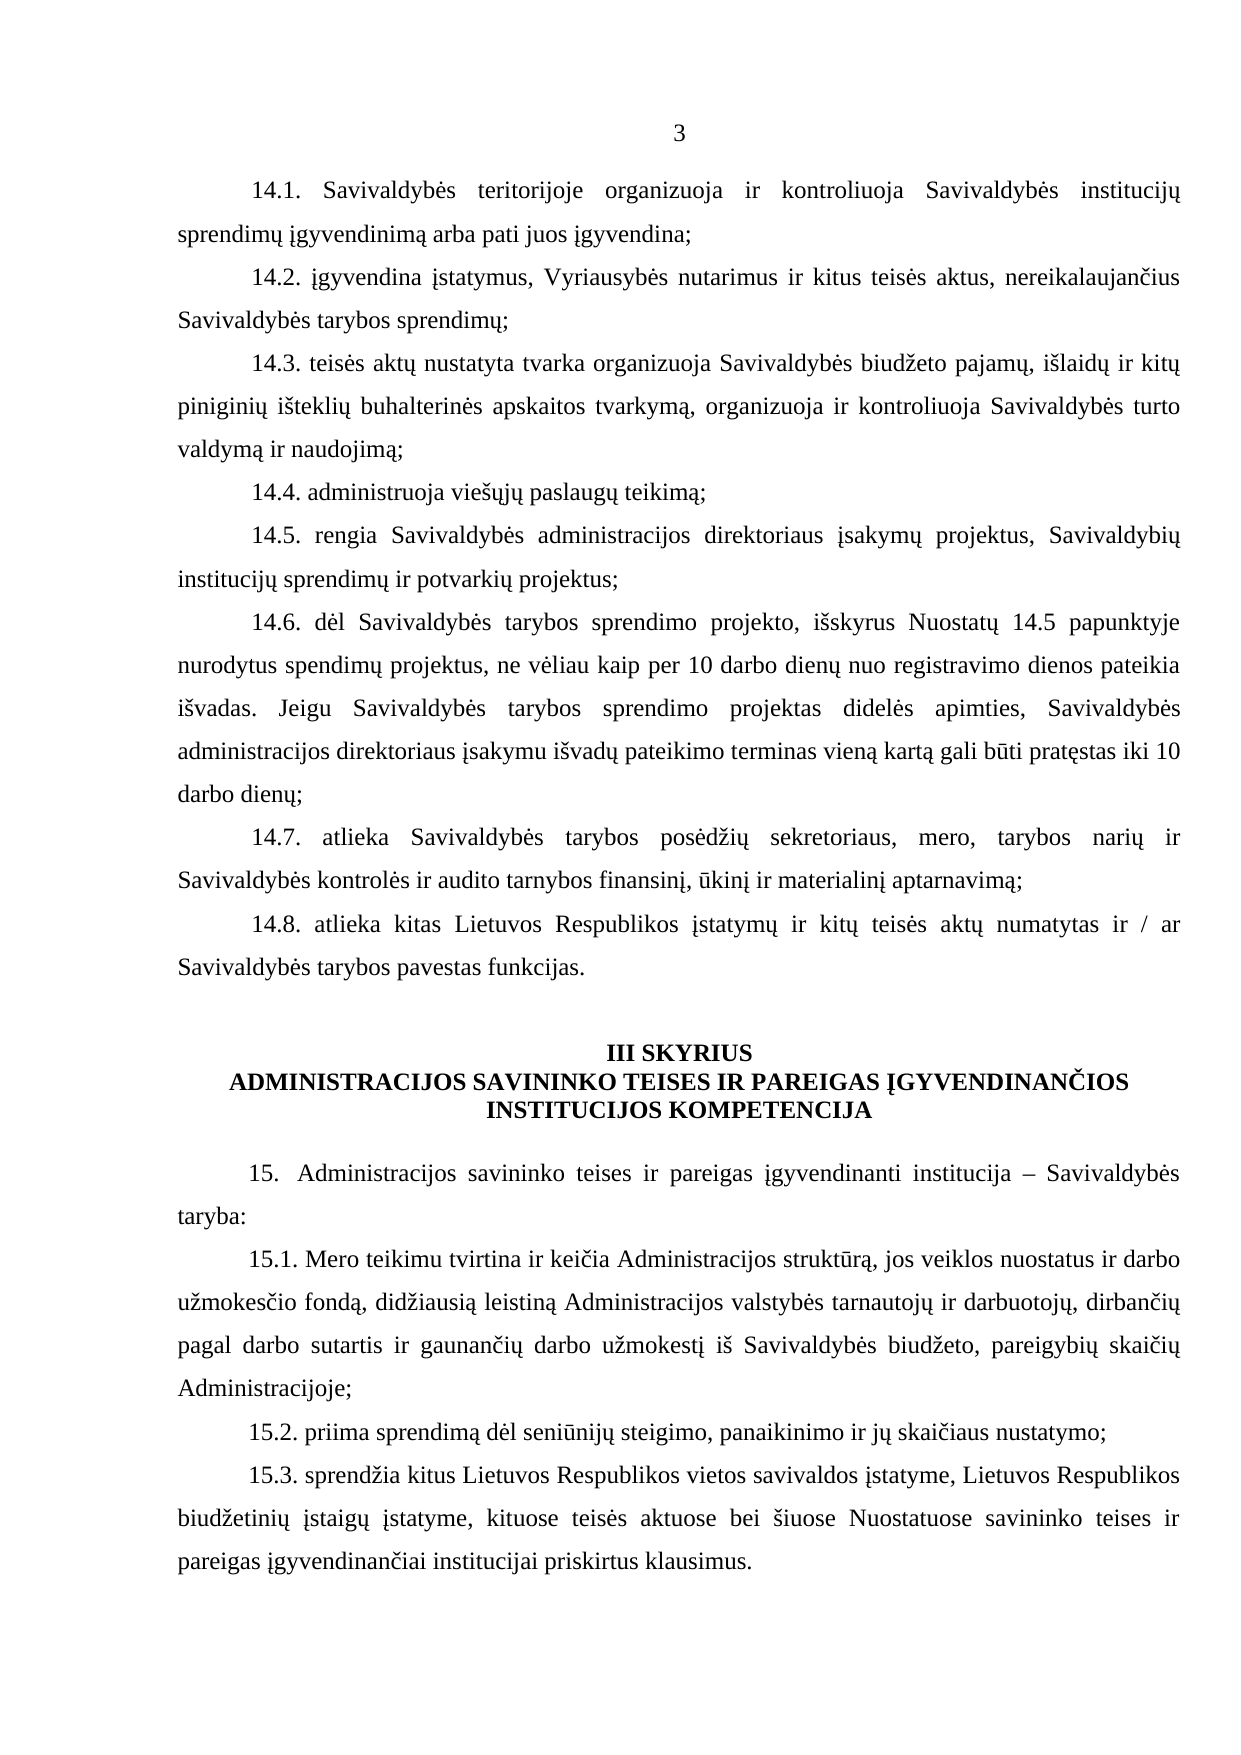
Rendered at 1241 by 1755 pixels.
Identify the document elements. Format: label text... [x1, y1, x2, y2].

text 15. Administracijos savininko teises ir pareigas įgyvendinanti institucija – Savivaldybės taryba: [177, 1158, 1181, 1230]
text 14.5. rengia Savivaldybės administracijos direktoriaus įsakymų projektus, Savivaldybių institucijų sprendimų ir potvarkių projektus; [177, 521, 1181, 592]
text 14.2. įgyvendina įstatymus, Vyriausybės nutarimus ir kitus teisės aktus, nereikalaujančius Savivaldybės tarybos sprendimų; [177, 262, 1181, 334]
text 14.1. Savivaldybės teritorijoje organizuoja ir kontroliuoja Savivaldybės institucijų sprendimų įgyvendinimą arba pati juos įgyvendina; [177, 176, 1181, 247]
text 14.7. atlieka Savivaldybės tarybos posėdžių sekretoriaus, mero, tarybos narių ir Savivaldybės kontrolės ir audito tarnybos finansinį, ūkinį ir materialinį aptarnavimą; [177, 822, 1181, 894]
text 15.1. Mero teikimu tvirtina ir keičia Administracijos struktūrą, jos veiklos nuostatus ir darbo užmokesčio fondą, didžiausią leistiną Administracijos valstybės tarnautojų ir darbuotojų, dirbančių pagal darbo sutartis ir gaunančių darbo užmokestį iš Savivaldybės biudžeto, pareigybių skaičių Administracijoje; [177, 1244, 1181, 1402]
text 14.4. administruoja viešųjų paslaugų teikimą; [177, 477, 1181, 506]
text ADMINISTRACIJOS SAVININKO TEISES IR PAREIGAS ĮGYVENDINANČIOS INSTITUCIJOS KOMPETENCIJA [177, 1067, 1181, 1124]
text 15.2. priima sprendimą dėl seniūnijų steigimo, panaikinimo ir jų skaičiaus nustatymo; [177, 1417, 1181, 1445]
text 14.8. atlieka kitas Lietuvos Respublikos įstatymų ir kitų teisės aktų numatytas ir / ar Savivaldybės tarybos pavestas funkcijas. [177, 909, 1181, 981]
text 14.6. dėl Savivaldybės tarybos sprendimo projekto, išskyrus Nuostatų 14.5 papunktyje nurodytus spendimų projektus, ne vėliau kaip per 10 darbo dienų nuo registravimo dienos pateikia išvadas. Jeigu Savivaldybės tarybos sprendimo projektas didelės apimties, Savivaldybės administracijos direktoriaus įsakymu išvadų pateikimo terminas vieną kartą gali būti pratęstas iki 10 darbo dienų; [177, 607, 1181, 808]
text 14.3. teisės aktų nustatyta tvarka organizuoja Savivaldybės biudžeto pajamų, išlaidų ir kitų piniginių išteklių buhalterinės apskaitos tvarkymą, organizuoja ir kontroliuoja Savivaldybės turto valdymą ir naudojimą; [177, 348, 1181, 463]
text III SKYRIUS [177, 1038, 1181, 1067]
text 15.3. sprendžia kitus Lietuvos Respublikos vietos savivaldos įstatyme, Lietuvos Respublikos biudžetinių įstaigų įstatyme, kituose teisės aktuose bei šiuose Nuostatuose savininko teises ir pareigas įgyvendinančiai institucijai priskirtus klausimus. [177, 1460, 1181, 1575]
